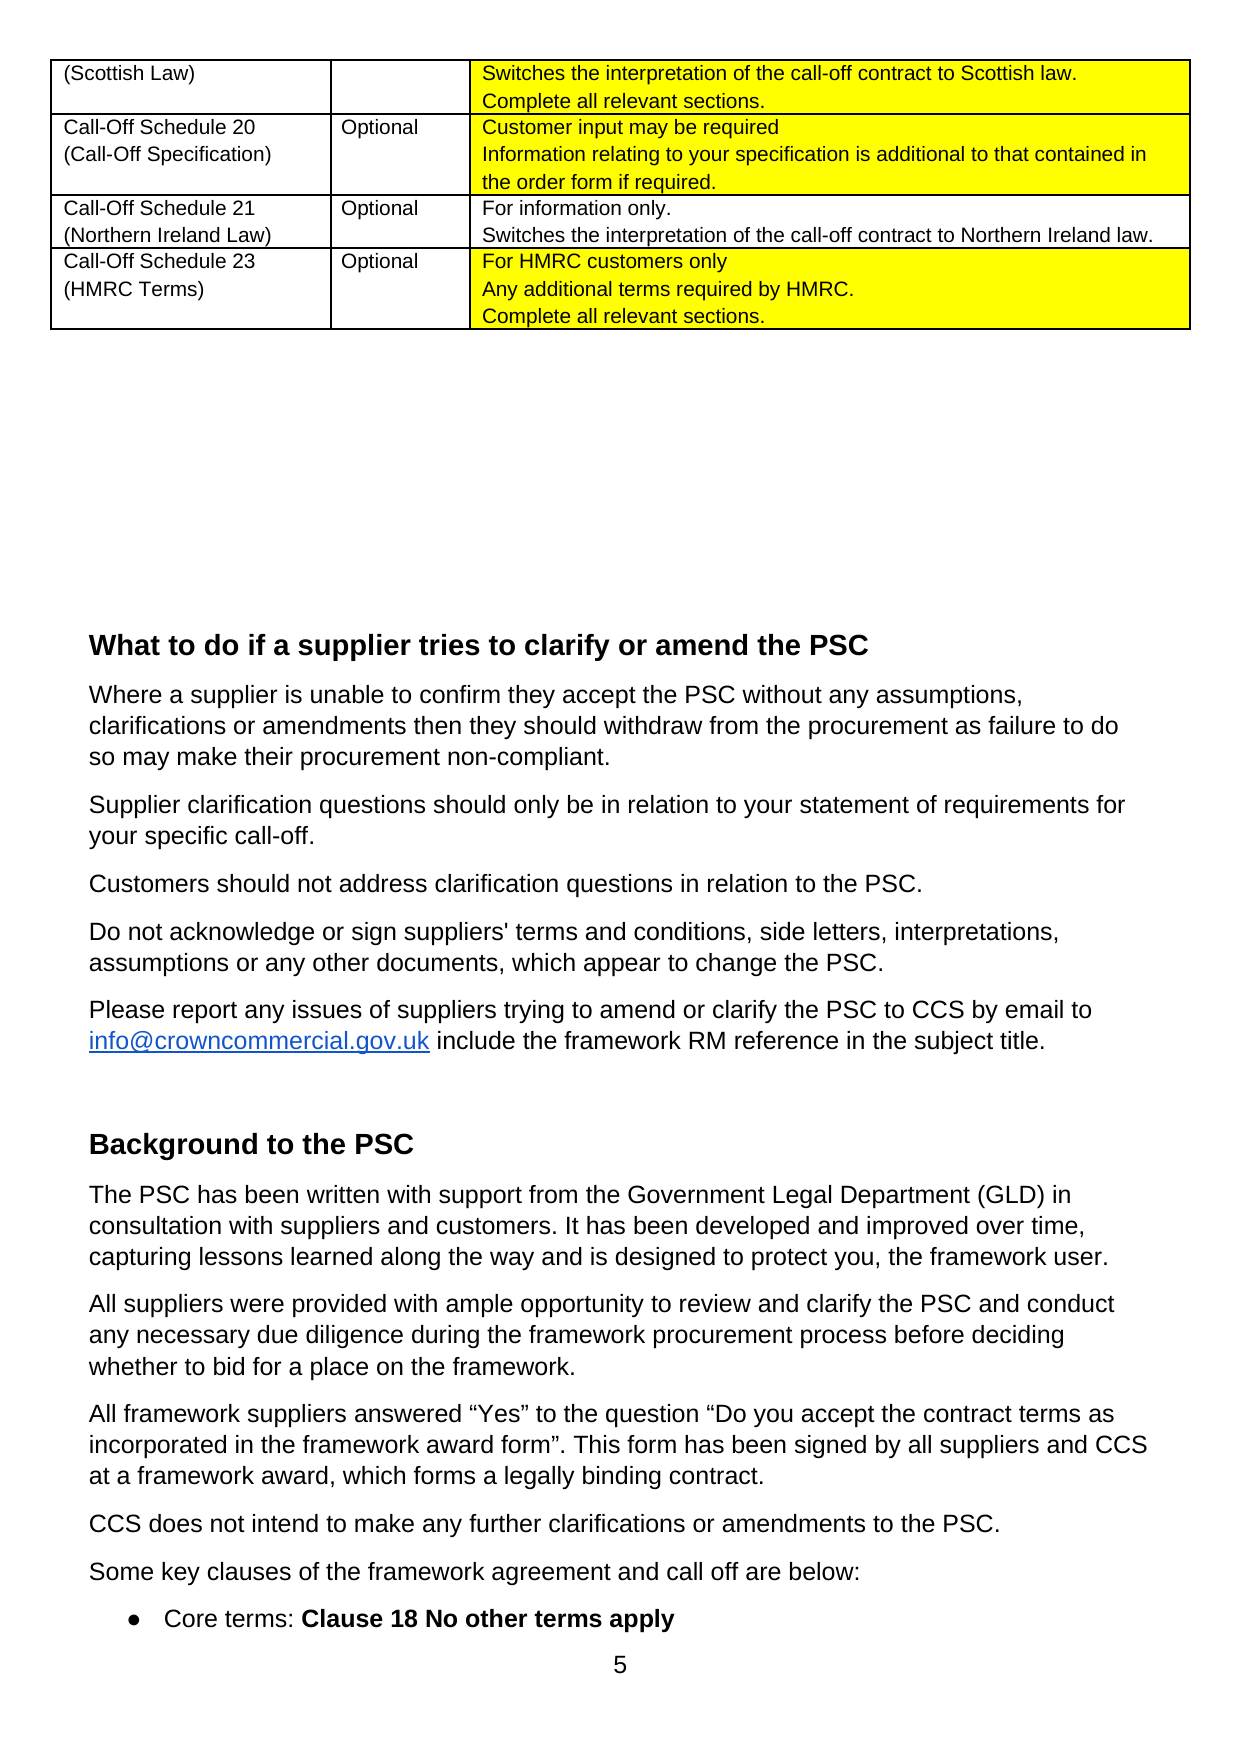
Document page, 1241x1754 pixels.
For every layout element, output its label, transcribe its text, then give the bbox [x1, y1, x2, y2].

text The PSC has been written with support from the Government Legal Department (GLD) in consultation with suppliers and customers. It has been developed and improved over time, capturing lessons learned along the way and is designed to protect you, the framework user. [89, 1180, 1152, 1271]
text All framework suppliers answered “Yes” to the question “Do you accept the contract terms as incorporated in the framework award form”. This form has been signed by all suppliers and CCS at a framework award, which forms a legally binding contract. [89, 1399, 1152, 1490]
table_cell (Scottish Law) [52, 61, 330, 113]
table_cell Customer input may be required Information relating to your specification is additional to that contained in the order form if required. [471, 115, 1189, 194]
text Please report any issues of suppliers trying to amend or clarify the PSC to CCS by email to info@crowncommercial.gov.uk include the framework RM reference in the subject title. [89, 995, 1152, 1055]
table_cell Call-Off Schedule 21 (Northern Ireland Law) [52, 196, 330, 247]
table_cell For HMRC customers only Any additional terms required by HMRC. Complete all relevant sections. [471, 249, 1189, 328]
table_cell [332, 61, 469, 113]
table_cell Switches the interpretation of the call-off contract to Scottish law. Complete all relevant sections. [471, 61, 1189, 113]
text Do not acknowledge or sign suppliers' terms and conditions, side letters, interpretations, assumptions or any other documents, which appear to change the PSC. [89, 917, 1152, 976]
table_cell Call-Off Schedule 20 (Call-Off Specification) [52, 115, 330, 194]
table_cell Call-Off Schedule 23 (HMRC Terms) [52, 249, 330, 328]
table_cell Optional [332, 115, 469, 194]
list Core terms: Clause 18 No other terms apply [126, 1604, 1152, 1633]
text CCS does not intend to make any further clarifications or amendments to the PSC. [89, 1509, 1152, 1538]
subtitle Background to the PSC [89, 1127, 1152, 1160]
text Some key clauses of the framework agreement and call off are below: [89, 1557, 1152, 1586]
table_cell Optional [332, 196, 469, 247]
text Customers should not address clarification questions in relation to the PSC. [89, 869, 1152, 898]
table_cell For information only. Switches the interpretation of the call-off contract to Northern Ireland law. [471, 196, 1189, 247]
text All suppliers were provided with ample opportunity to review and clarify the PSC and conduct any necessary due diligence during the framework procurement process before deciding whether to bid for a place on the framework. [89, 1289, 1152, 1380]
text Where a supplier is unable to confirm they accept the PSC without any assumptions, clarifications or amendments then they should withdraw from the procurement as failure to do so may make their procurement non-compliant. [89, 680, 1152, 771]
text Supplier clarification questions should only be in relation to your statement of requirements for your specific call-off. [89, 790, 1152, 850]
subtitle What to do if a supplier tries to clarify or amend the PSC [89, 627, 1152, 661]
table_cell Optional [332, 249, 469, 328]
